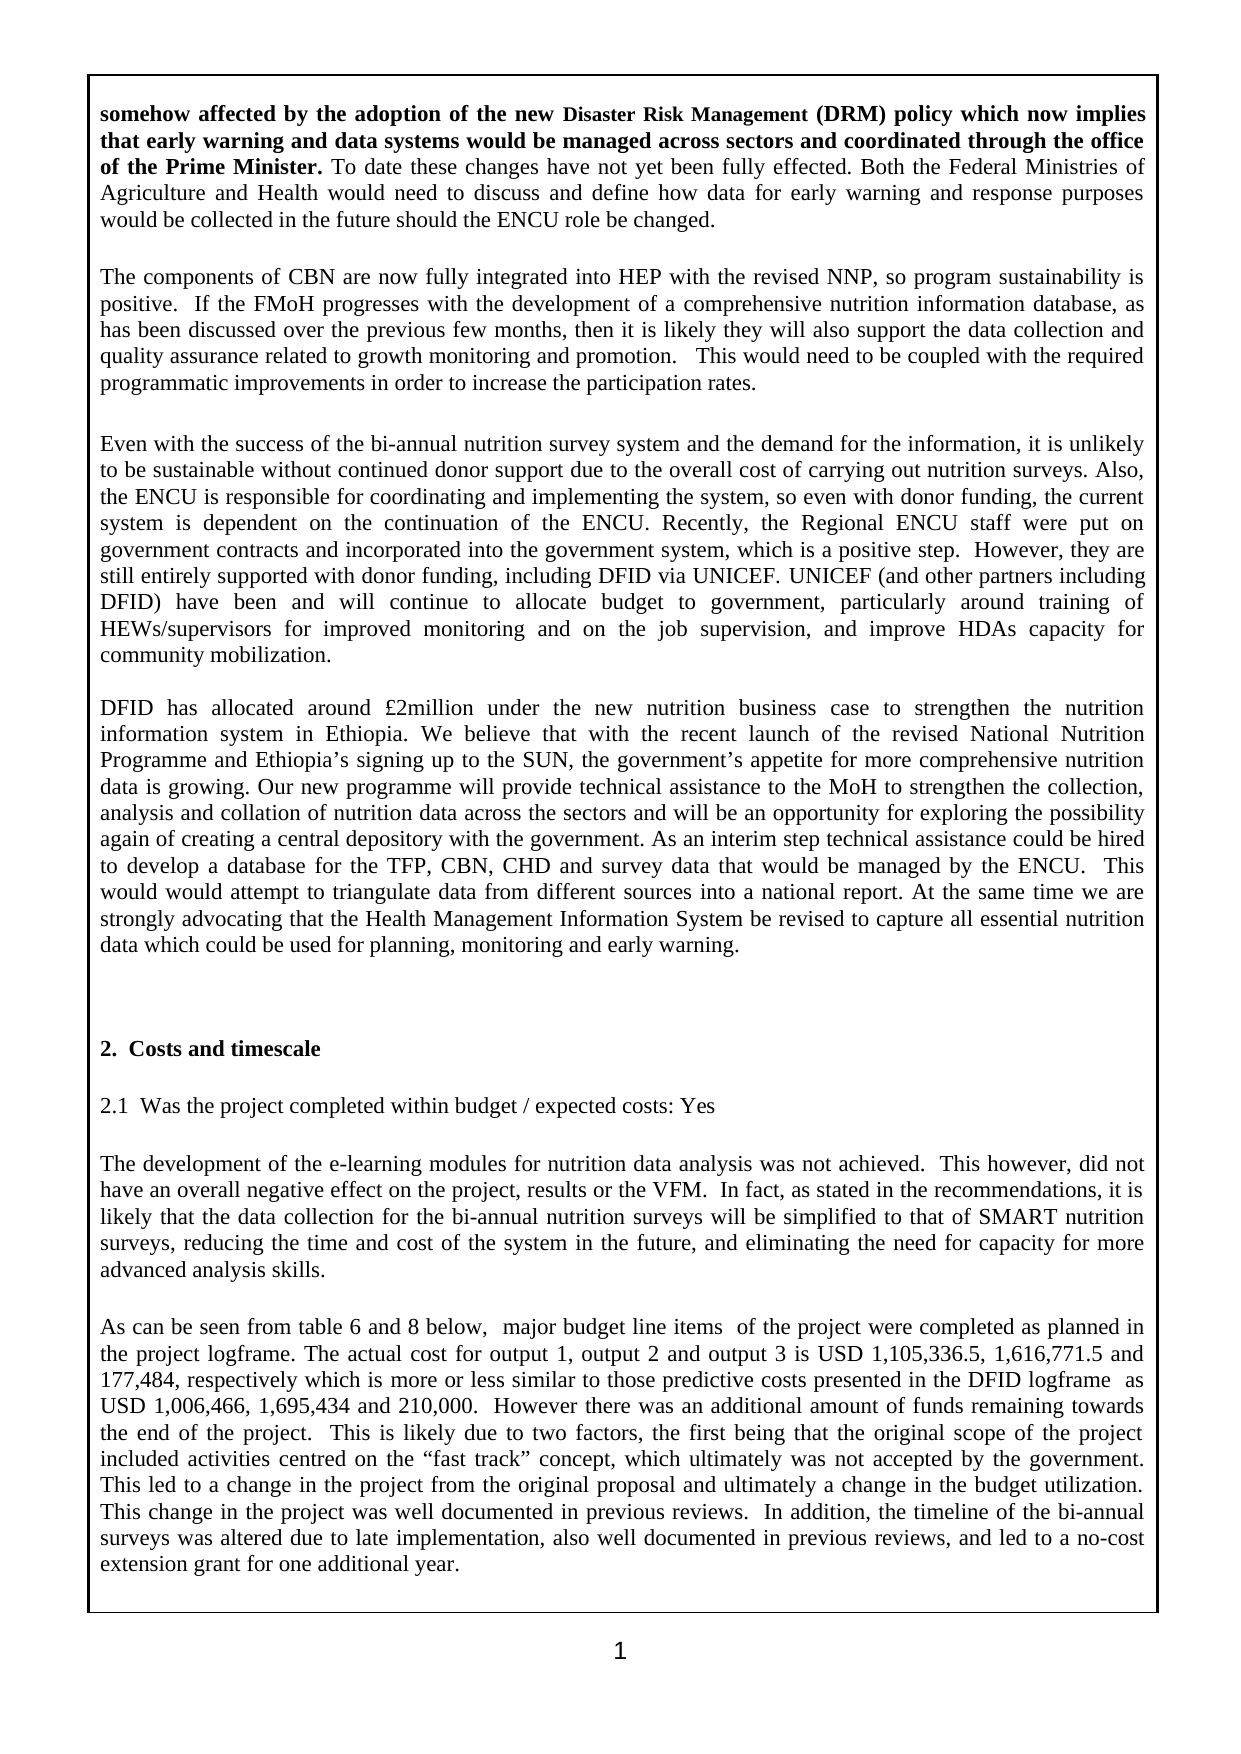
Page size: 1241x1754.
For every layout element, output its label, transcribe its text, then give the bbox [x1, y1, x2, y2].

table_header somehow affected by the adoption of the new Disaster Risk Management (DRM) policy which now implies that early warning and data systems would be managed across sectors and coordinated through the office of the Prime Minister. To date these changes have not yet been fully effected. Both the Federal Ministries of Agriculture and Health would need to discuss and define how data for early warning and response purposes would be collected in the future should the ENCU role be changed. The components of CBN are now fully integrated into HEP with the revised NNP, so program sustainability is positive. If the FMoH progresses with the development of a comprehensive nutrition information database, as has been discussed over the previous few months, then it is likely they will also support the data collection and quality assurance related to growth monitoring and promotion. This would need to be coupled with the required programmatic improvements in order to increase the participation rates. Even with the success of the bi-annual nutrition survey system and the demand for the information, it is unlikely to be sustainable without continued donor support due to the overall cost of carrying out nutrition surveys. Also, the ENCU is responsible for coordinating and implementing the system, so even with donor funding, the current system is dependent on the continuation of the ENCU. Recently, the Regional ENCU staff were put on government contracts and incorporated into the government system, which is a positive step. However, they are still entirely supported with donor funding, including DFID via UNICEF. UNICEF (and other partners including DFID) have been and will continue to allocate budget to government, particularly around training of HEWs/supervisors for improved monitoring and on the job supervision, and improve HDAs capacity for community mobilization. DFID has allocated around £2million under the new nutrition business case to strengthen the nutrition information system in Ethiopia. We believe that with the recent launch of the revised National Nutrition Programme and Ethiopia’s signing up to the SUN, the government’s appetite for more comprehensive nutrition data is growing. Our new programme will provide technical assistance to the MoH to strengthen the collection, analysis and collation of nutrition data across the sectors and will be an opportunity for exploring the possibility again of creating a central depository with the government. As an interim step technical assistance could be hired to develop a database for the TFP, CBN, CHD and survey data that would be managed by the ENCU. This would would attempt to triangulate data from different sources into a national report. At the same time we are strongly advocating that the Health Management Information System be revised to capture all essential nutrition data which could be used for planning, monitoring and early warning. [90, 76, 1156, 1010]
table_cell 2. Costs and timescale [90, 1010, 1156, 1068]
table_cell 2.1 Was the project completed within budget / expected costs: Yes The development of the e-learning modules for nutrition data analysis was not achieved. This however, did not have an overall negative effect on the project, results or the VFM. In fact, as stated in the recommendations, it is likely that the data collection for the bi-annual nutrition surveys will be simplified to that of SMART nutrition surveys, reducing the time and cost of the system in the future, and eliminating the need for capacity for more advanced analysis skills. As can be seen from table 6 and 8 below, major budget line items of the project were completed as planned in the project logframe. The actual cost for output 1, output 2 and output 3 is USD 1,105,336.5, 1,616,771.5 and 177,484, respectively which is more or less similar to those predictive costs presented in the DFID logframe as USD 1,006,466, 1,695,434 and 210,000. However there was an additional amount of funds remaining towards the end of the project. This is likely due to two factors, the first being that the original scope of the project included activities centred on the “fast track” concept, which ultimately was not accepted by the government. This led to a change in the project from the original proposal and ultimately a change in the budget utilization. This change in the project was well documented in previous reviews. In addition, the timeline of the bi-annual surveys was altered due to late implementation, also well documented in previous reviews, and led to a no-cost extension grant for one additional year. [90, 1068, 1156, 1612]
